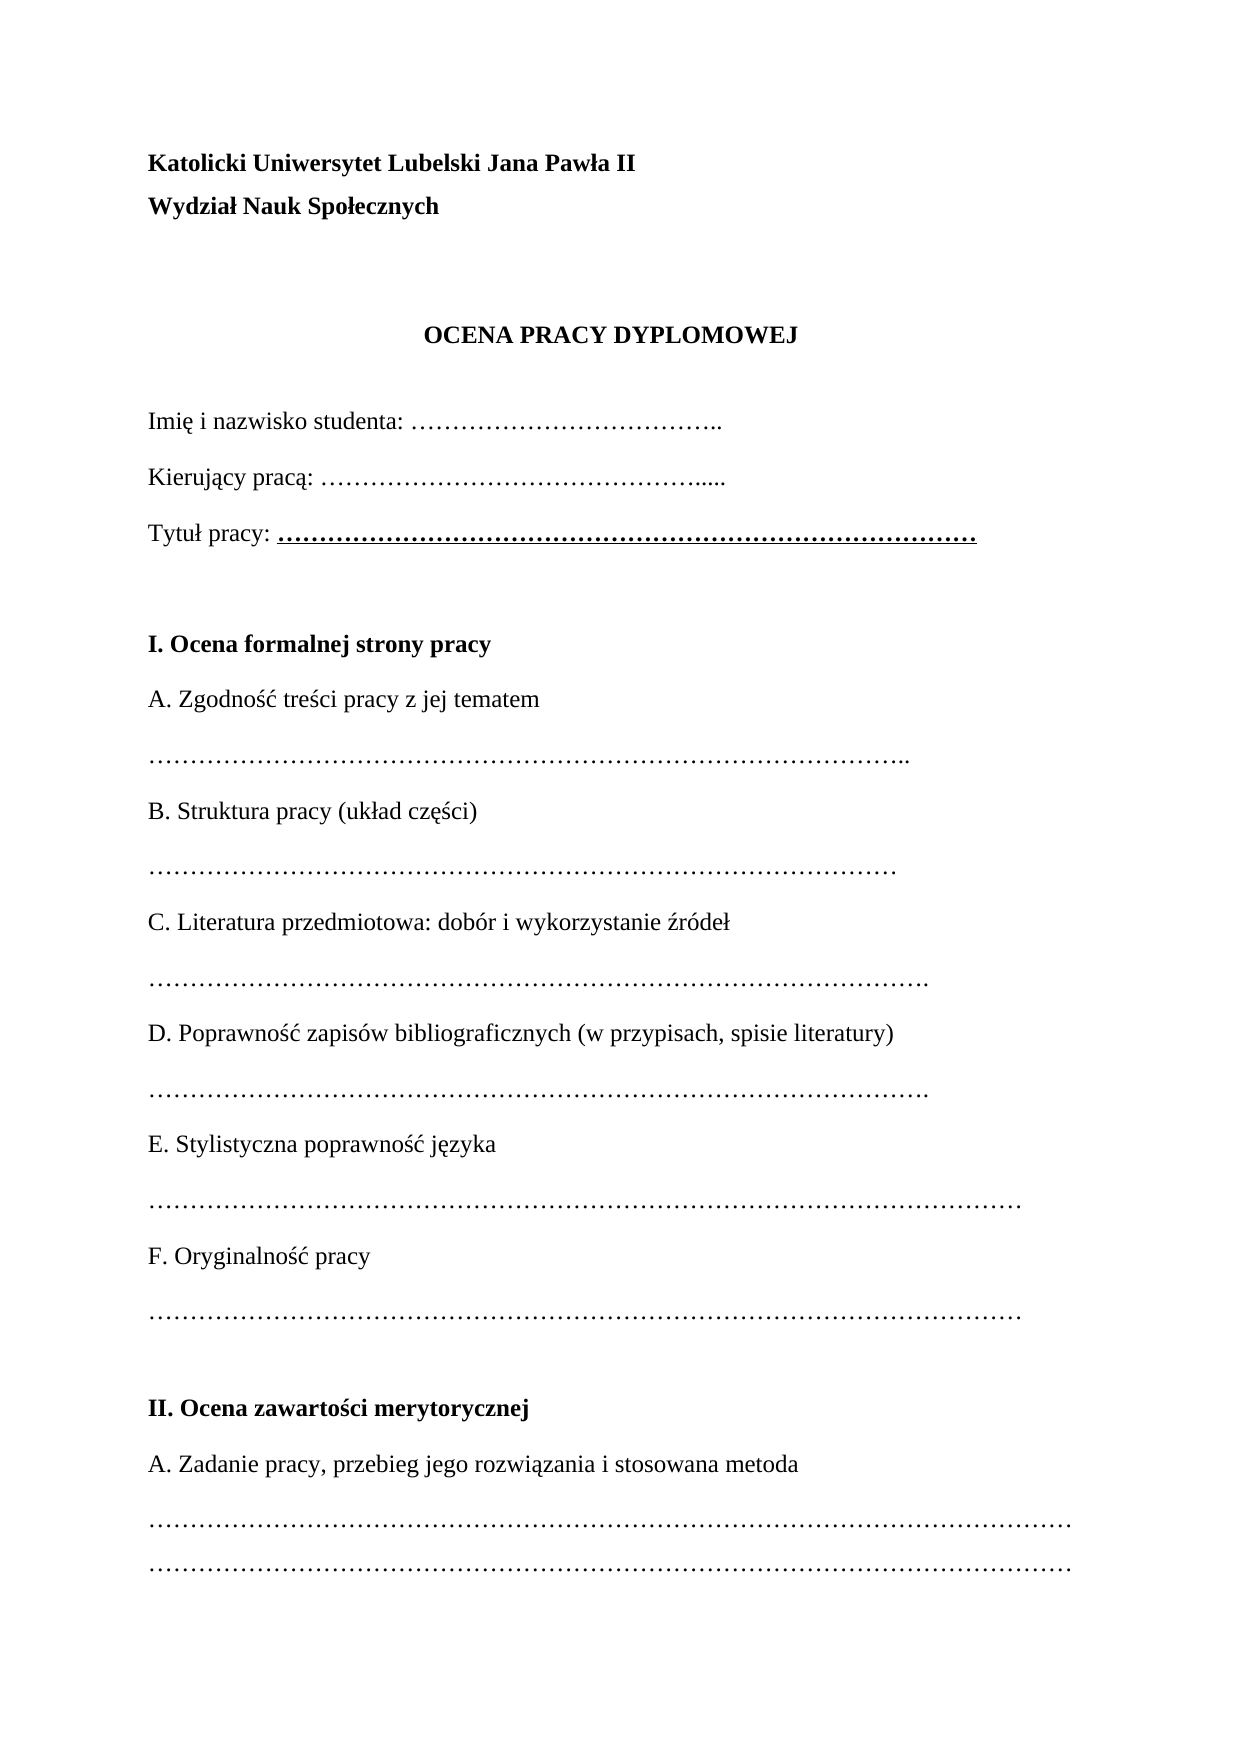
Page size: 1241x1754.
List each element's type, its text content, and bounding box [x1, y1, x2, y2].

text ……………………………………………………………………………….. [148, 740, 1093, 769]
text …………………………………………………………………………………………… [148, 1185, 1093, 1214]
text …………………………………………………………………………………………… [148, 1296, 1093, 1325]
text F. Oryginalność pracy [148, 1241, 1093, 1269]
text Wydział Nauk Społecznych [148, 191, 1093, 219]
text …………………………………………………………………………………………………………………………………………………………………………………………………… [148, 1504, 1093, 1576]
text D. Poprawność zapisów bibliograficznych (w przypisach, spisie literatury) [148, 1018, 1093, 1047]
text E. Stylistyczna poprawność języka [148, 1129, 1093, 1158]
text II. Ocena zawartości merytorycznej [148, 1393, 1093, 1422]
text Tytuł pracy: ………………………………………………………………………… [148, 518, 1093, 546]
text I. Ocena formalnej strony pracy [148, 629, 1093, 658]
text A. Zgodność treści pracy z jej tematem [148, 684, 1093, 713]
subtitle OCENA PRACY DYPLOMOWEJ [129, 320, 1093, 349]
text Imię i nazwisko studenta: ……………………………….. [148, 406, 1093, 435]
text A. Zadanie pracy, przebieg jego rozwiązania i stosowana metoda [148, 1449, 1093, 1478]
text …………………………………………………………………………………. [148, 963, 1093, 991]
text Kierujący pracą: ………………………………………..... [148, 462, 1093, 491]
subtitle Katolicki Uniwersytet Lubelski Jana Pawła II [148, 148, 1093, 176]
text B. Struktura pracy (układ części) [148, 796, 1093, 824]
text C. Literatura przedmiotowa: dobór i wykorzystanie źródeł [148, 907, 1093, 936]
text …………………………………………………………………………………. [148, 1074, 1093, 1103]
text ……………………………………………………………………………… [148, 851, 1093, 880]
